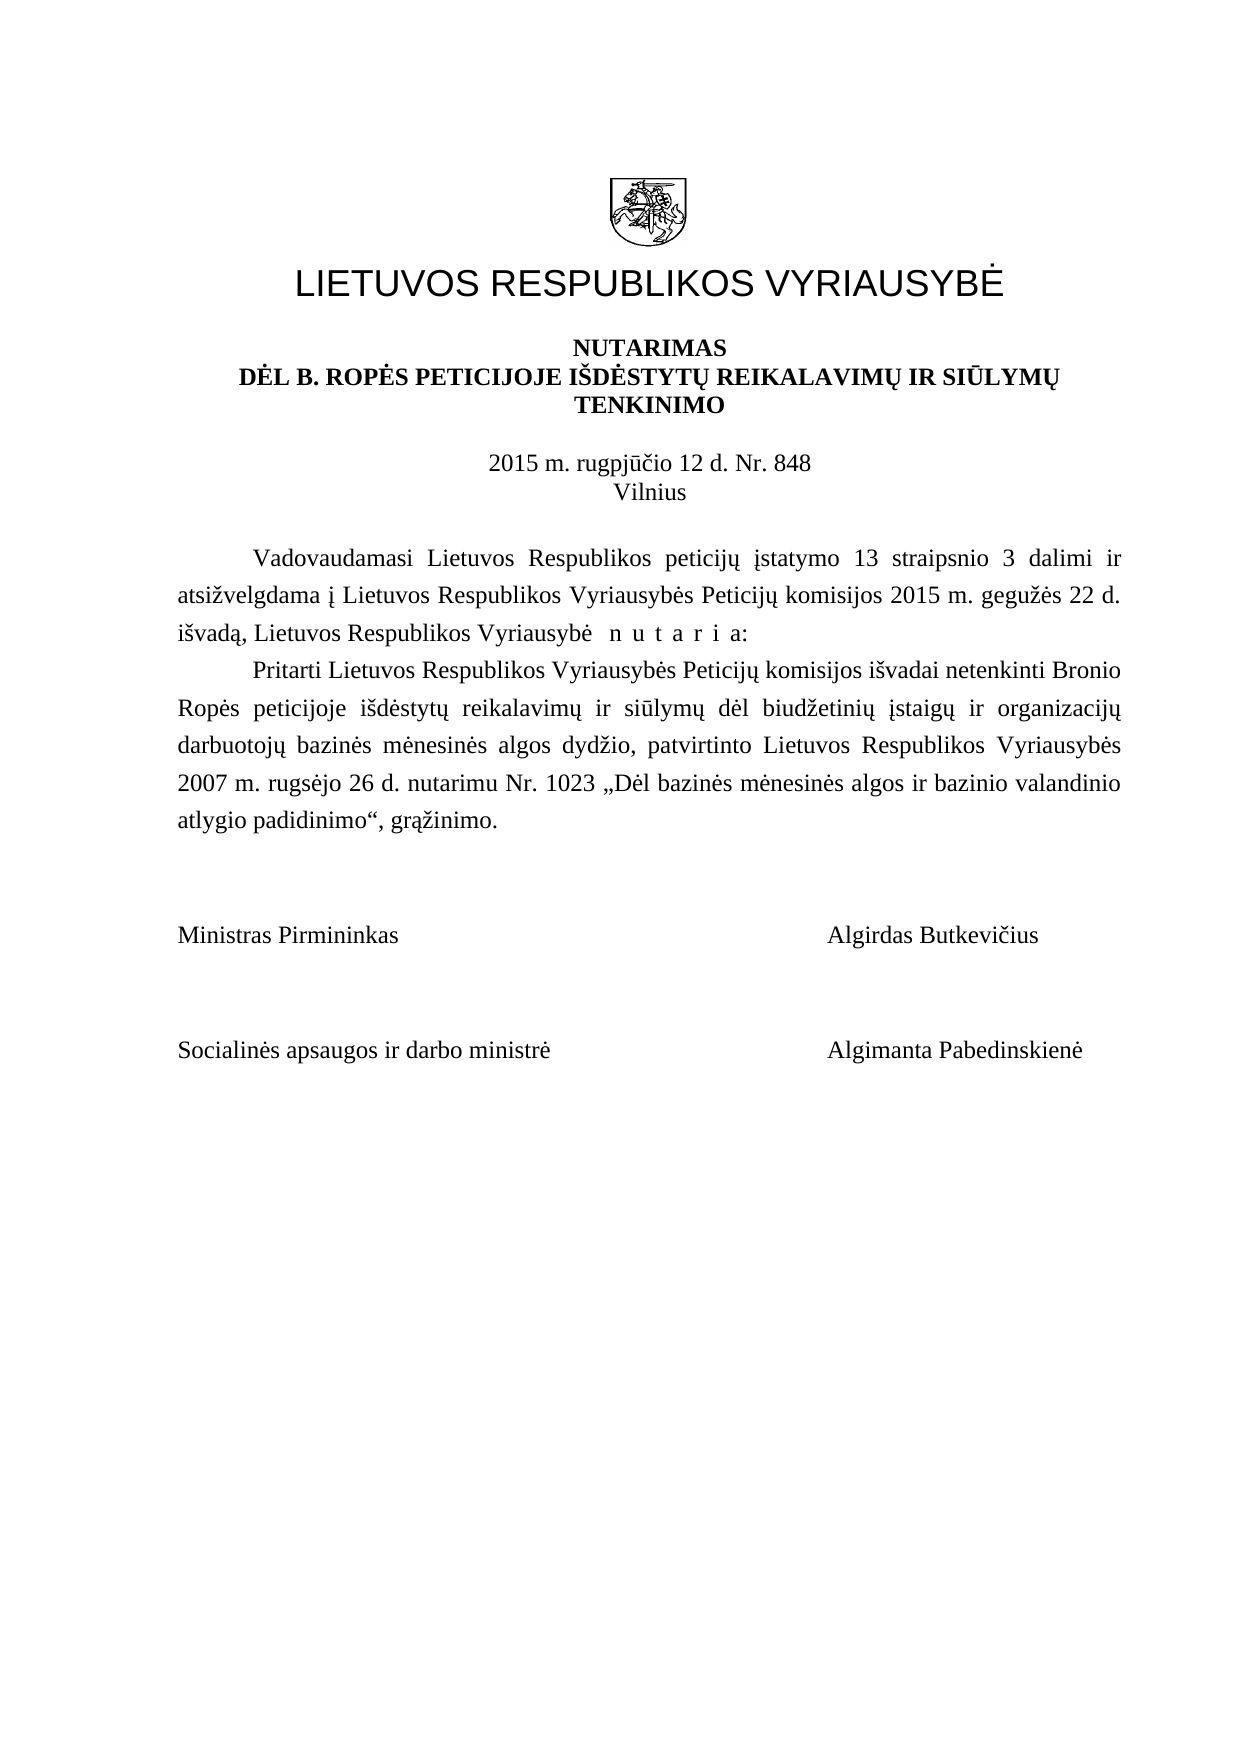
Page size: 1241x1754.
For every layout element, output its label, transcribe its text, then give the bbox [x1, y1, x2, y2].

text Vadovaudamasi Lietuvos Respublikos peticijų įstatymo 13 straipsnio 3 dalimi ir atsižvelgdama į Lietuvos Respublikos Vyriausybės Peticijų komisijos 2015 m. gegužės 22 d. išvadą, Lietuvos Respublikos Vyriausybė nutaria: [177, 534, 1122, 647]
text 2015 m. rugpjūčio 12 d. Nr. 848 Vilnius [177, 448, 1122, 505]
text nutarimas [177, 333, 1122, 362]
text Dėl B. ROPĖS PETICIJOJE IŠDĖSTYTŲ REIKALAVIMŲ IR SIŪLYMŲ TENKINIMO [177, 362, 1122, 419]
text Pritarti Lietuvos Respublikos Vyriausybės Peticijų komisijos išvadai netenkinti Bronio Ropės peticijoje išdėstytų reikalavimų ir siūlymų dėl biudžetinių įstaigų ir organizacijų darbuotojų bazinės mėnesinės algos dydžio, patvirtinto Lietuvos Respublikos Vyriausybės 2007 m. rugsėjo 26 d. nutarimu Nr. 1023 „Dėl bazinės mėnesinės algos ir bazinio valandinio atlygio padidinimo“, grąžinimo. [177, 647, 1122, 834]
text Socialinės apsaugos ir darbo ministrė Algimanta Pabedinskienė [177, 1035, 1122, 1064]
text Lietuvos Respublikos Vyriausybė [177, 261, 1122, 304]
text Ministras Pirmininkas Algirdas Butkevičius [177, 920, 1122, 949]
